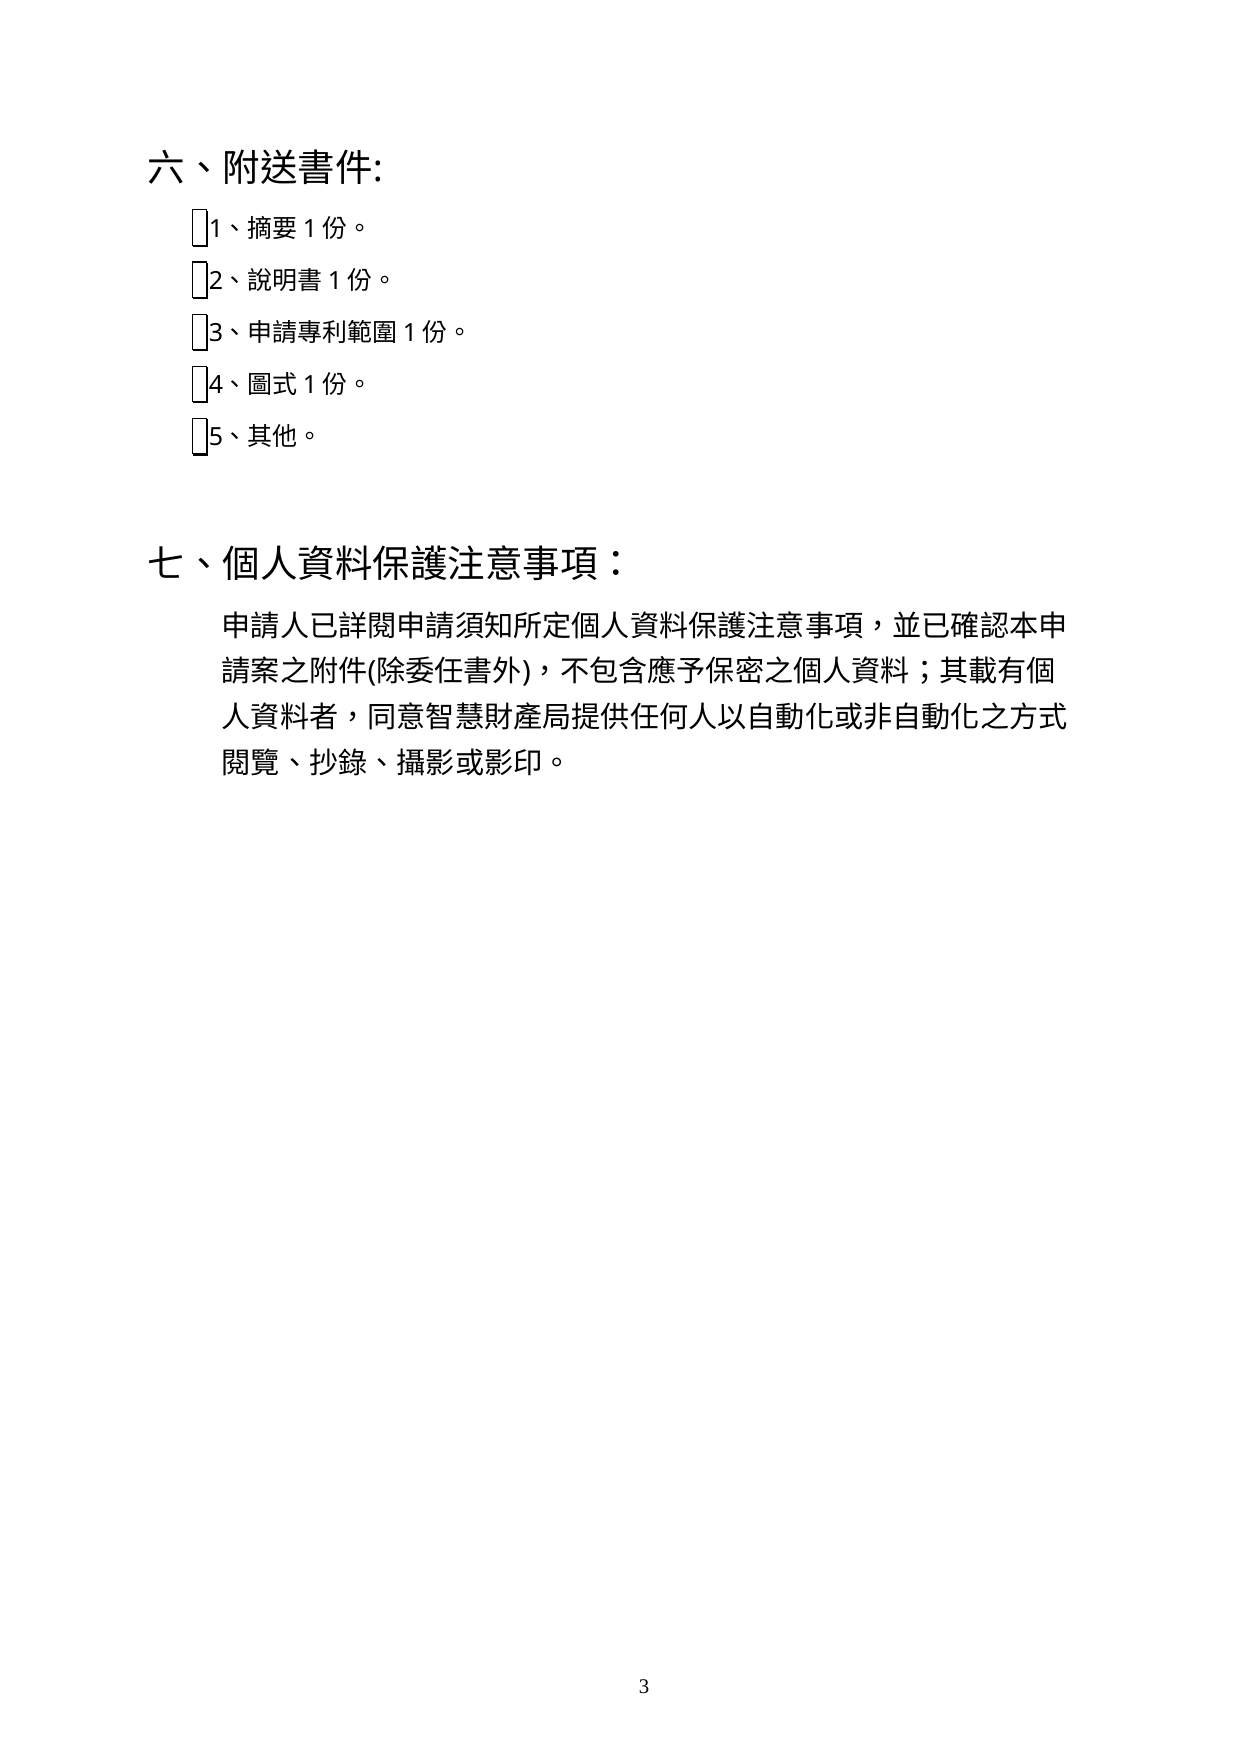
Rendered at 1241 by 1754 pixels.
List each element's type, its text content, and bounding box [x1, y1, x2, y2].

text 六、附送書件: [148, 138, 1140, 192]
text 2、說明書1份。 [185, 255, 1128, 297]
text 1、摘要1份。 [185, 203, 1128, 244]
text 七、個人資料保護注意事項： [148, 534, 1128, 588]
text 申請人已詳閱申請須知所定個人資料保護注意事項，並已確認本申請案之附件(除委任書外)，不包含應予保密之個人資料；其載有個人資料者，同意智慧財產局提供任何人以自動化或非自動化之方式閱覽、抄錄、攝影或影印。 [221, 599, 1081, 782]
text 5、其他。 [185, 411, 1128, 453]
text 4、圖式1份。 [185, 359, 1128, 401]
text 3、申請專利範圍1份。 [185, 307, 1128, 349]
